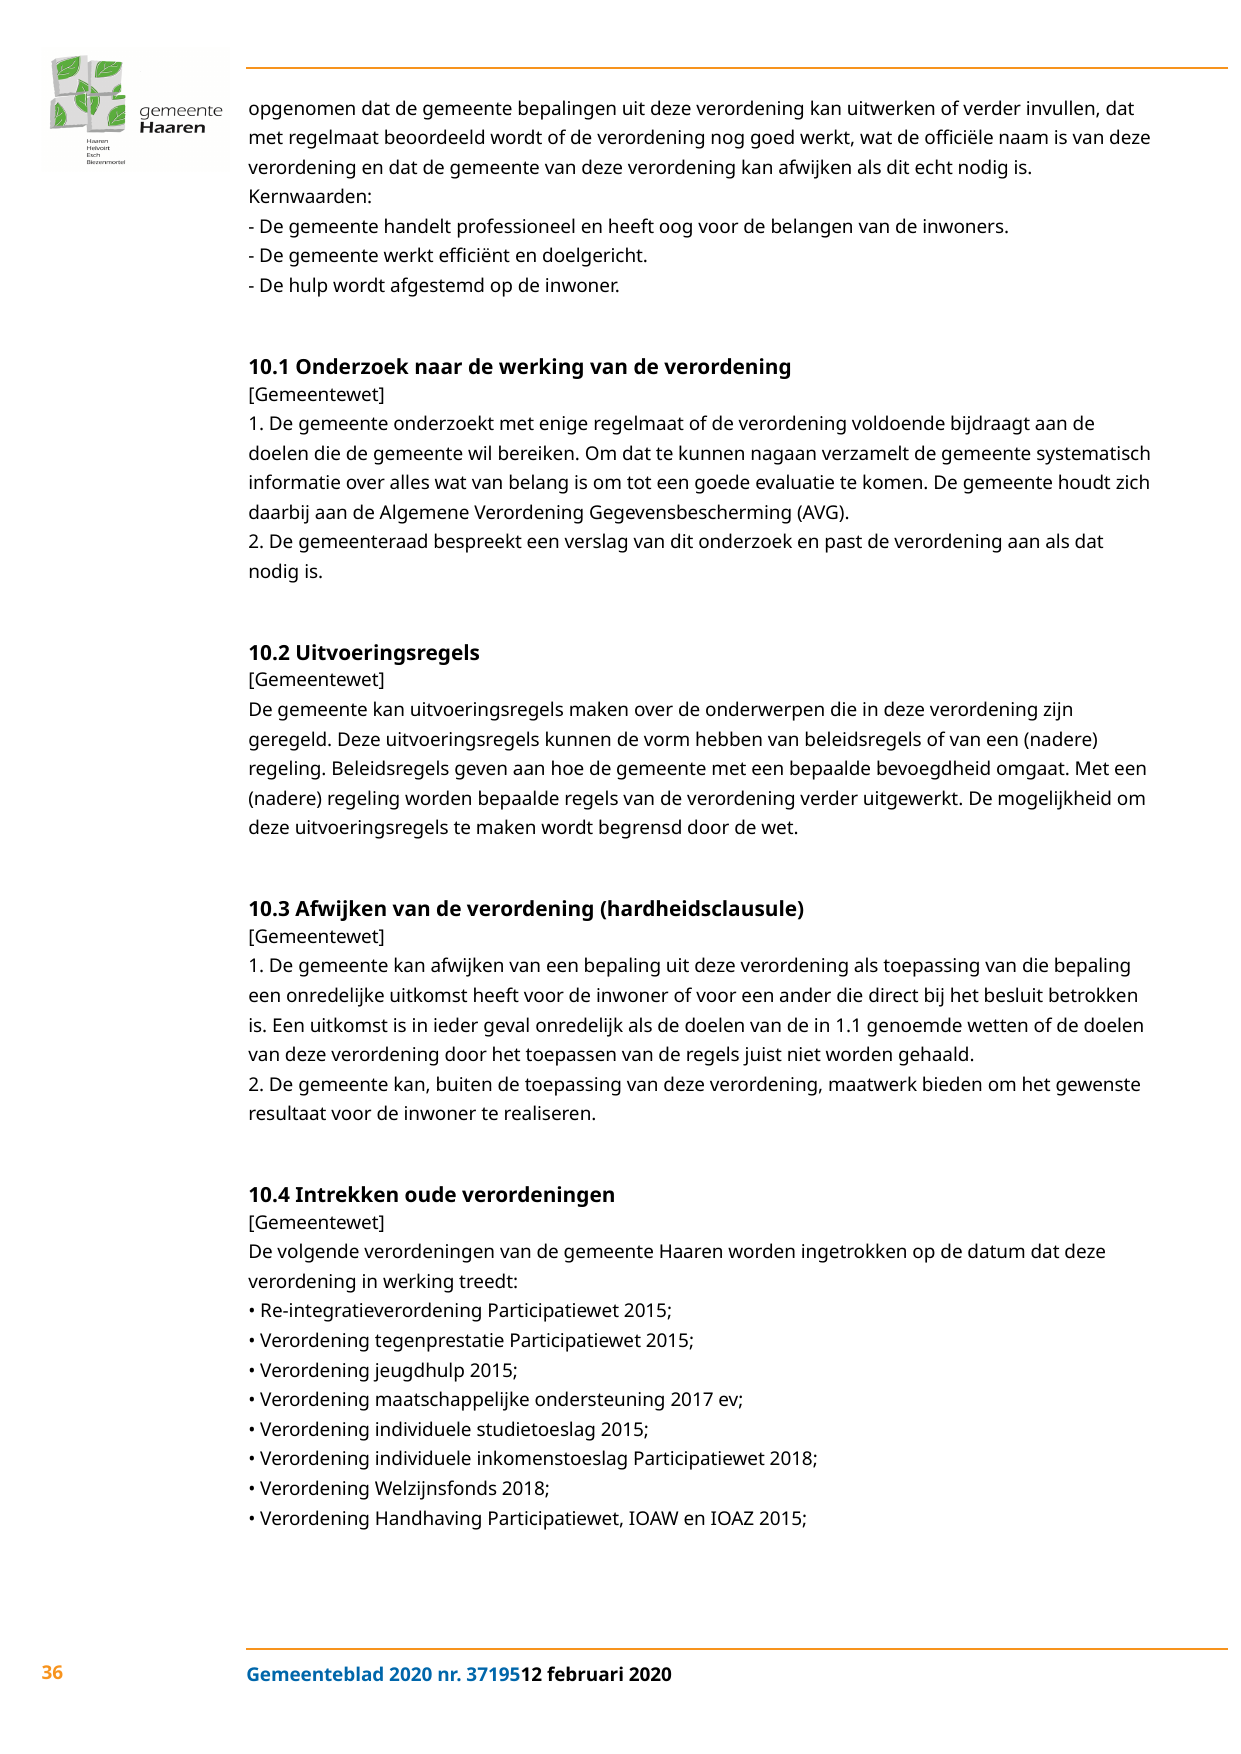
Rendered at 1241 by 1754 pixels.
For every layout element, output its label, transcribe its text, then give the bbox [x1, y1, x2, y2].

text - De gemeente handelt professioneel en heeft oog voor de belangen van de inwoners. [248, 213, 1152, 239]
text opgenomen dat de gemeente bepalingen uit deze verordening kan uitwerken of verder invullen, dat met regelmaat beoordeeld wordt of de verordening nog goed werkt, wat de officiële naam is van deze verordening en dat de gemeente van deze verordening kan afwijken als dit echt nodig is. [248, 95, 1152, 180]
text • Verordening individuele studietoeslag 2015; [248, 1416, 1152, 1442]
text 1. De gemeente kan afwijken van een bepaling uit deze verordening als toepassing van die bepaling een onredelijke uitkomst heeft voor de inwoner of voor een ander die direct bij het besluit betrokken is. Een uitkomst is in ieder geval onredelijk als de doelen van de in 1.1 genoemde wetten of de doelen van deze verordening door het toepassen van de regels juist niet worden gehaald. [248, 953, 1152, 1067]
text • Verordening individuele inkomenstoeslag Participatiewet 2018; [248, 1446, 1152, 1471]
text • Re-integratieverordening Participatiewet 2015; [248, 1298, 1152, 1323]
text - De hulp wordt afgestemd op de inwoner. [248, 272, 1152, 298]
text - De gemeente werkt efficiënt en doelgericht. [248, 243, 1152, 268]
text • Verordening Welzijnsfonds 2018; [248, 1475, 1152, 1501]
text De gemeente kan uitvoeringsregels maken over de onderwerpen die in deze verordening zijn geregeld. Deze uitvoeringsregels kunnen de vorm hebben van beleidsregels of van een (nadere) regeling. Beleidsregels geven aan hoe de gemeente met een bepaalde bevoegdheid omgaat. Met een (nadere) regeling worden bepaalde regels van de verordening verder uitgewerkt. De mogelijkheid om deze uitvoeringsregels te maken wordt begrensd door de wet. [248, 696, 1152, 840]
text De volgende verordeningen van de gemeente Haaren worden ingetrokken op de datum dat deze verordening in werking treedt: [248, 1238, 1152, 1294]
text 2. De gemeente kan, buiten de toepassing van deze verordening, maatwerk bieden om het gewenste resultaat voor de inwoner te realiseren. [248, 1071, 1152, 1126]
text [Gemeentewet] [248, 381, 1152, 406]
text 10.2 Uitvoeringsregels [248, 638, 1152, 667]
text 10.1 Onderzoek naar de werking van de verordening [248, 352, 1152, 381]
text • Verordening maatschappelijke ondersteuning 2017 ev; [248, 1386, 1152, 1412]
text • Verordening tegenprestatie Participatiewet 2015; [248, 1327, 1152, 1353]
text [Gemeentewet] [248, 667, 1152, 692]
text 1. De gemeente onderzoekt met enige regelmaat of de verordening voldoende bijdraagt aan de doelen die de gemeente wil bereiken. Om dat te kunnen nagaan verzamelt de gemeente systematisch informatie over alles wat van belang is om tot een goede evaluatie te komen. De gemeente houdt zich daarbij aan de Algemene Verordening Gegevensbescherming (AVG). [248, 410, 1152, 525]
text [Gemeentewet] [248, 923, 1152, 949]
text 2. De gemeenteraad bespreekt een verslag van dit onderzoek en past de verordening aan als dat nodig is. [248, 529, 1152, 584]
text • Verordening Handhaving Participatiewet, IOAW en IOAZ 2015; [248, 1505, 1152, 1531]
text [Gemeentewet] [248, 1209, 1152, 1235]
text 10.3 Afwijken van de verordening (hardheidsclausule) [248, 894, 1152, 923]
text • Verordening jeugdhulp 2015; [248, 1357, 1152, 1383]
text Kernwaarden: [248, 183, 1152, 209]
picture [41, 47, 231, 172]
text 10.4 Intrekken oude verordeningen [248, 1181, 1152, 1209]
